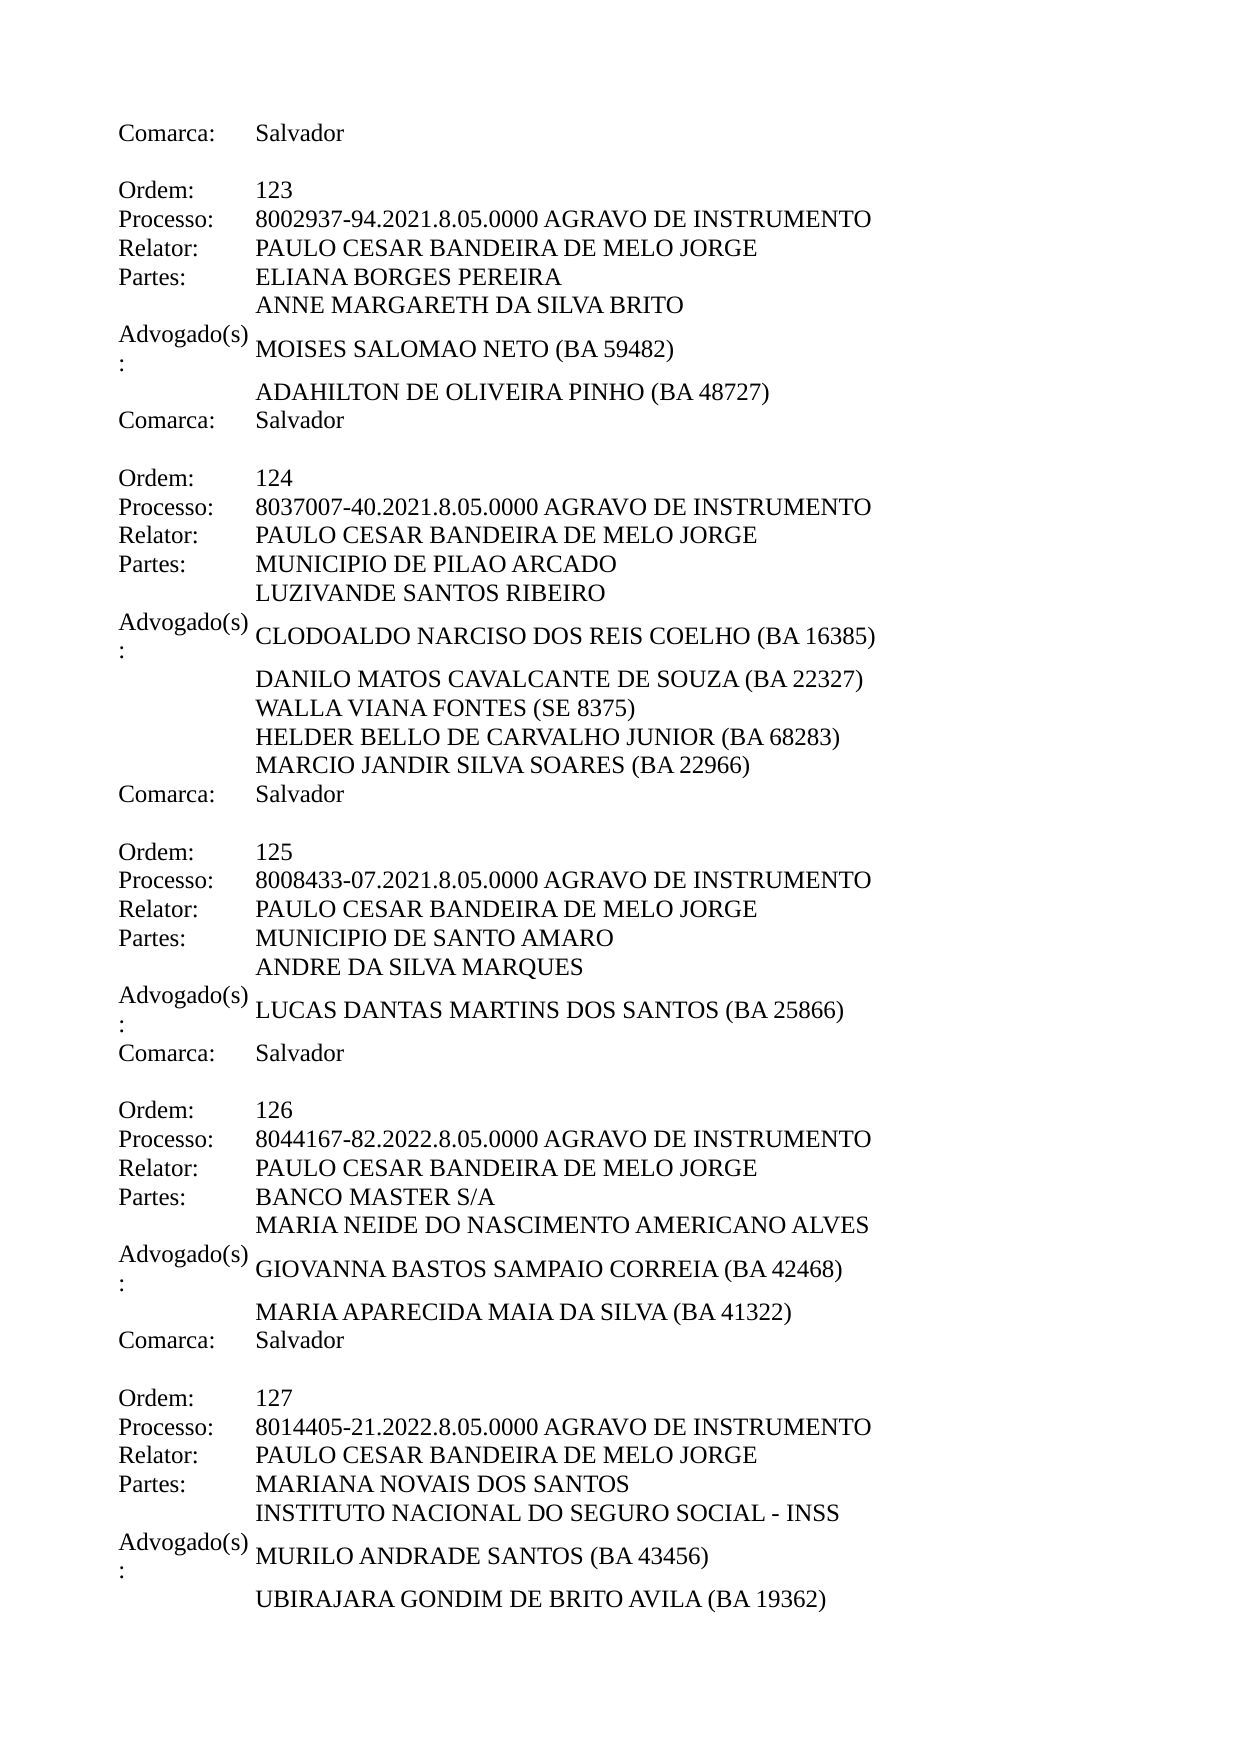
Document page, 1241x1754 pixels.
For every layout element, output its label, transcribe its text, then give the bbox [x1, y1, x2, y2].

table_cell Relator: [118, 1153, 255, 1182]
table_cell [118, 1584, 255, 1613]
table_cell PAULO CESAR BANDEIRA DE MELO JORGE [255, 233, 873, 262]
table_header 123 [255, 176, 873, 204]
table_cell Salvador [255, 1326, 873, 1354]
table_cell MUNICIPIO DE PILAO ARCADO [255, 549, 876, 578]
table_cell Processo: [118, 1412, 255, 1441]
table_cell MARIANA NOVAIS DOS SANTOS [255, 1469, 873, 1498]
table_cell Advogado(s): [118, 981, 255, 1038]
table_cell [118, 722, 255, 751]
table_cell Partes: [118, 1182, 255, 1211]
table_cell Partes: [118, 1469, 255, 1498]
table_cell [118, 693, 255, 722]
table_cell Relator: [118, 233, 255, 262]
table_cell MUNICIPIO DE SANTO AMARO [255, 923, 873, 952]
table_cell Processo: [118, 1124, 255, 1153]
table_cell MARIA APARECIDA MAIA DA SILVA (BA 41322) [255, 1297, 873, 1326]
table_cell [118, 377, 255, 406]
table_cell Salvador [255, 406, 873, 434]
table_cell [118, 1297, 255, 1326]
table_cell INSTITUTO NACIONAL DO SEGURO SOCIAL - INSS [255, 1498, 873, 1527]
table_cell 8008433-07.2021.8.05.0000 AGRAVO DE INSTRUMENTO [255, 866, 873, 894]
table_cell Comarca: [118, 779, 255, 808]
table_cell Processo: [118, 204, 255, 233]
table_cell [118, 952, 255, 981]
table_cell DANILO MATOS CAVALCANTE DE SOUZA (BA 22327) [255, 664, 876, 693]
table_cell BANCO MASTER S/A [255, 1182, 873, 1211]
table_cell [118, 1498, 255, 1527]
table_cell Relator: [118, 1441, 255, 1469]
table_cell Comarca: [118, 1326, 255, 1354]
table_cell Partes: [118, 923, 255, 952]
table_cell [118, 578, 255, 607]
table_cell Salvador [255, 118, 873, 147]
table_cell MARCIO JANDIR SILVA SOARES (BA 22966) [255, 751, 876, 779]
table_cell Advogado(s): [118, 607, 255, 664]
table_cell [118, 664, 255, 693]
table_cell 8037007-40.2021.8.05.0000 AGRAVO DE INSTRUMENTO [255, 492, 876, 521]
table_cell ANNE MARGARETH DA SILVA BRITO [255, 291, 873, 319]
table_cell [118, 751, 255, 779]
table_cell Salvador [255, 779, 876, 808]
table_cell PAULO CESAR BANDEIRA DE MELO JORGE [255, 521, 876, 549]
table_header Ordem: [118, 837, 255, 866]
table_cell PAULO CESAR BANDEIRA DE MELO JORGE [255, 1153, 873, 1182]
table_cell Partes: [118, 549, 255, 578]
table_cell PAULO CESAR BANDEIRA DE MELO JORGE [255, 1441, 873, 1469]
table_header 124 [255, 463, 876, 492]
table_header Ordem: [118, 1096, 255, 1124]
table_cell PAULO CESAR BANDEIRA DE MELO JORGE [255, 894, 873, 923]
table_cell LUCAS DANTAS MARTINS DOS SANTOS (BA 25866) [255, 981, 873, 1038]
table_header Ordem: [118, 1383, 255, 1412]
table_cell Comarca: [118, 118, 255, 147]
table_cell MURILO ANDRADE SANTOS (BA 43456) [255, 1527, 873, 1584]
table_cell 8014405-21.2022.8.05.0000 AGRAVO DE INSTRUMENTO [255, 1412, 873, 1441]
table_cell Advogado(s): [118, 319, 255, 377]
table_cell HELDER BELLO DE CARVALHO JUNIOR (BA 68283) [255, 722, 876, 751]
table_cell 8002937-94.2021.8.05.0000 AGRAVO DE INSTRUMENTO [255, 204, 873, 233]
table_cell Relator: [118, 894, 255, 923]
table_cell UBIRAJARA GONDIM DE BRITO AVILA (BA 19362) [255, 1584, 873, 1613]
table_cell Advogado(s): [118, 1527, 255, 1584]
table_header 127 [255, 1383, 873, 1412]
table_cell Processo: [118, 492, 255, 521]
table_cell Comarca: [118, 1038, 255, 1067]
table_cell Relator: [118, 521, 255, 549]
table_cell Partes: [118, 262, 255, 291]
table_header 126 [255, 1096, 873, 1124]
table_cell MOISES SALOMAO NETO (BA 59482) [255, 319, 873, 377]
table_cell CLODOALDO NARCISO DOS REIS COELHO (BA 16385) [255, 607, 876, 664]
table_header Ordem: [118, 176, 255, 204]
table_cell WALLA VIANA FONTES (SE 8375) [255, 693, 876, 722]
table_cell [118, 1211, 255, 1239]
table_cell Salvador [255, 1038, 873, 1067]
table_cell ELIANA BORGES PEREIRA [255, 262, 873, 291]
table_cell ADAHILTON DE OLIVEIRA PINHO (BA 48727) [255, 377, 873, 406]
table_cell MARIA NEIDE DO NASCIMENTO AMERICANO ALVES [255, 1211, 873, 1239]
table_cell 8044167-82.2022.8.05.0000 AGRAVO DE INSTRUMENTO [255, 1124, 873, 1153]
table_cell Comarca: [118, 406, 255, 434]
table_cell [118, 291, 255, 319]
table_cell Processo: [118, 866, 255, 894]
table_cell ANDRE DA SILVA MARQUES [255, 952, 873, 981]
table_header 125 [255, 837, 873, 866]
table_cell GIOVANNA BASTOS SAMPAIO CORREIA (BA 42468) [255, 1239, 873, 1297]
table_header Ordem: [118, 463, 255, 492]
table_cell LUZIVANDE SANTOS RIBEIRO [255, 578, 876, 607]
table_cell Advogado(s): [118, 1239, 255, 1297]
